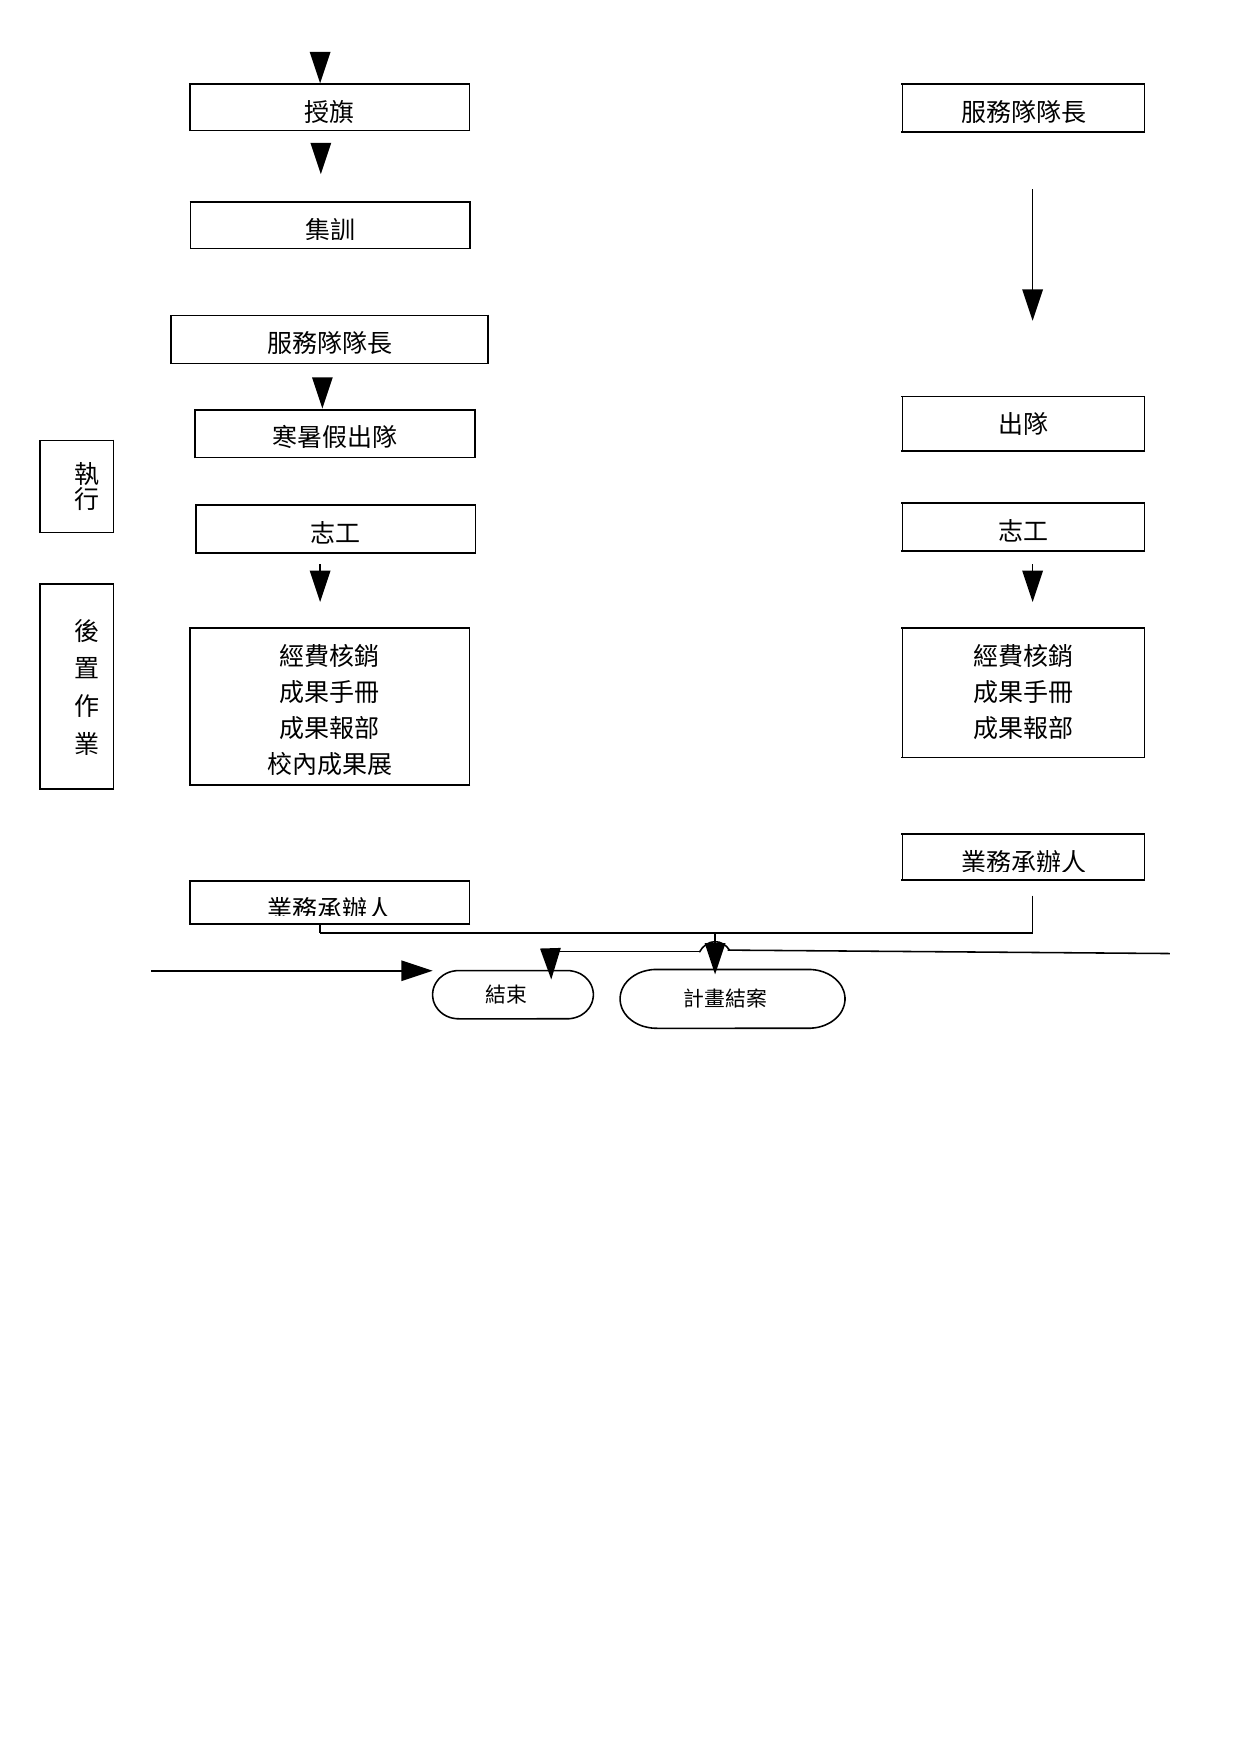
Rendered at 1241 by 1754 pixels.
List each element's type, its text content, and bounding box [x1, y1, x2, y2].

text 經費核銷 [918, 636, 1128, 672]
text 出隊 [918, 405, 1128, 441]
text 服務隊隊長 [918, 92, 1128, 124]
text 校內成果展 [205, 745, 453, 777]
text 成果報部 [205, 708, 453, 745]
text 成果手冊 [205, 672, 453, 708]
text 業務承辦人 [205, 889, 453, 916]
text 志工 [212, 513, 460, 545]
text 成果報部 [918, 708, 1128, 745]
text 志工 [918, 511, 1128, 543]
text 經費核銷 [205, 636, 453, 672]
text 授旗 [205, 92, 453, 122]
text 業務承辦人 [918, 842, 1128, 872]
text 後 置 作 業 [69, 600, 105, 773]
text 服務隊隊長 [187, 323, 472, 355]
text 執行 [69, 456, 105, 517]
text 集訓 [206, 210, 454, 240]
text 成果手冊 [918, 672, 1128, 708]
text 寒暑假出隊 [211, 418, 459, 449]
